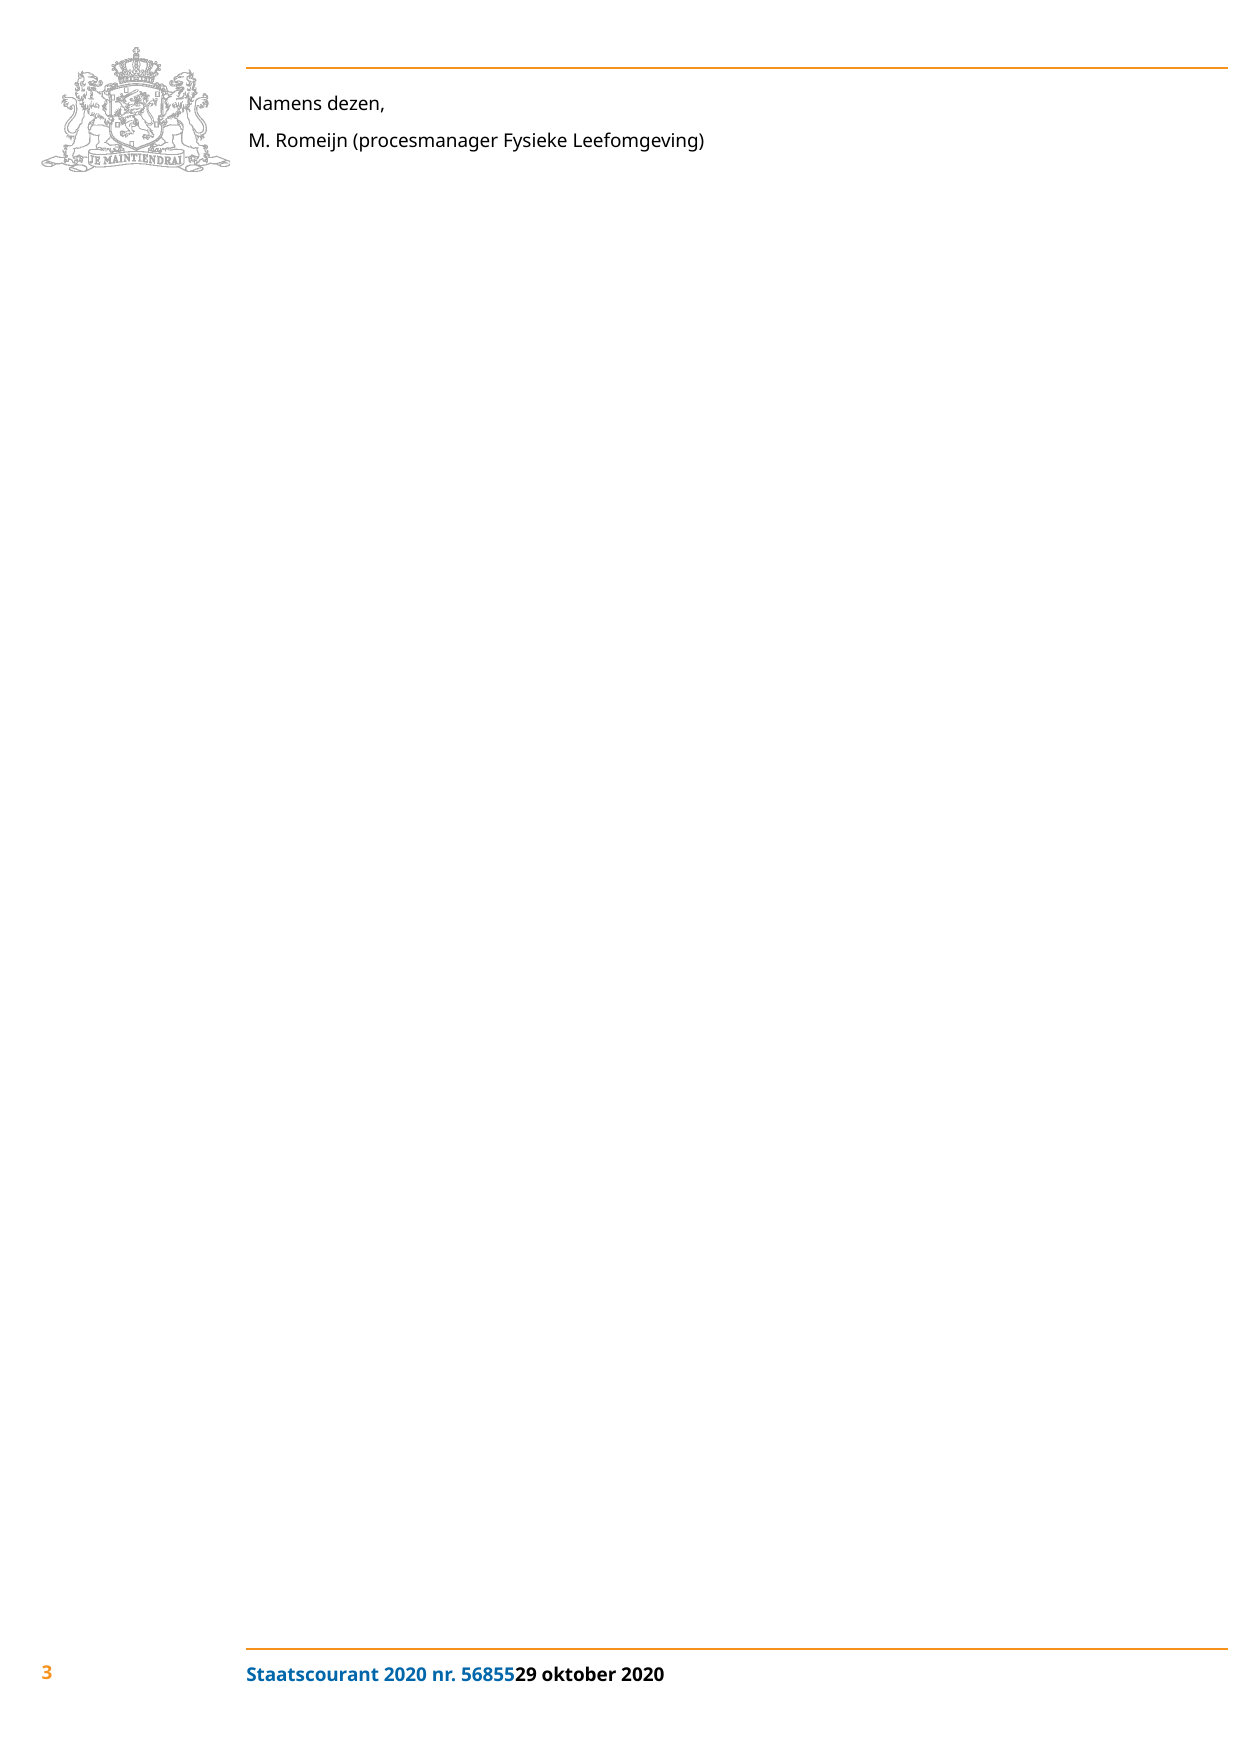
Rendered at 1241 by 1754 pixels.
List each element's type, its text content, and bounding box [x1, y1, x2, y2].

text Namens dezen, [248, 95, 1152, 114]
picture [41, 47, 231, 172]
text M. Romeijn (procesmanager Fysieke Leefomgeving) [248, 132, 1152, 151]
